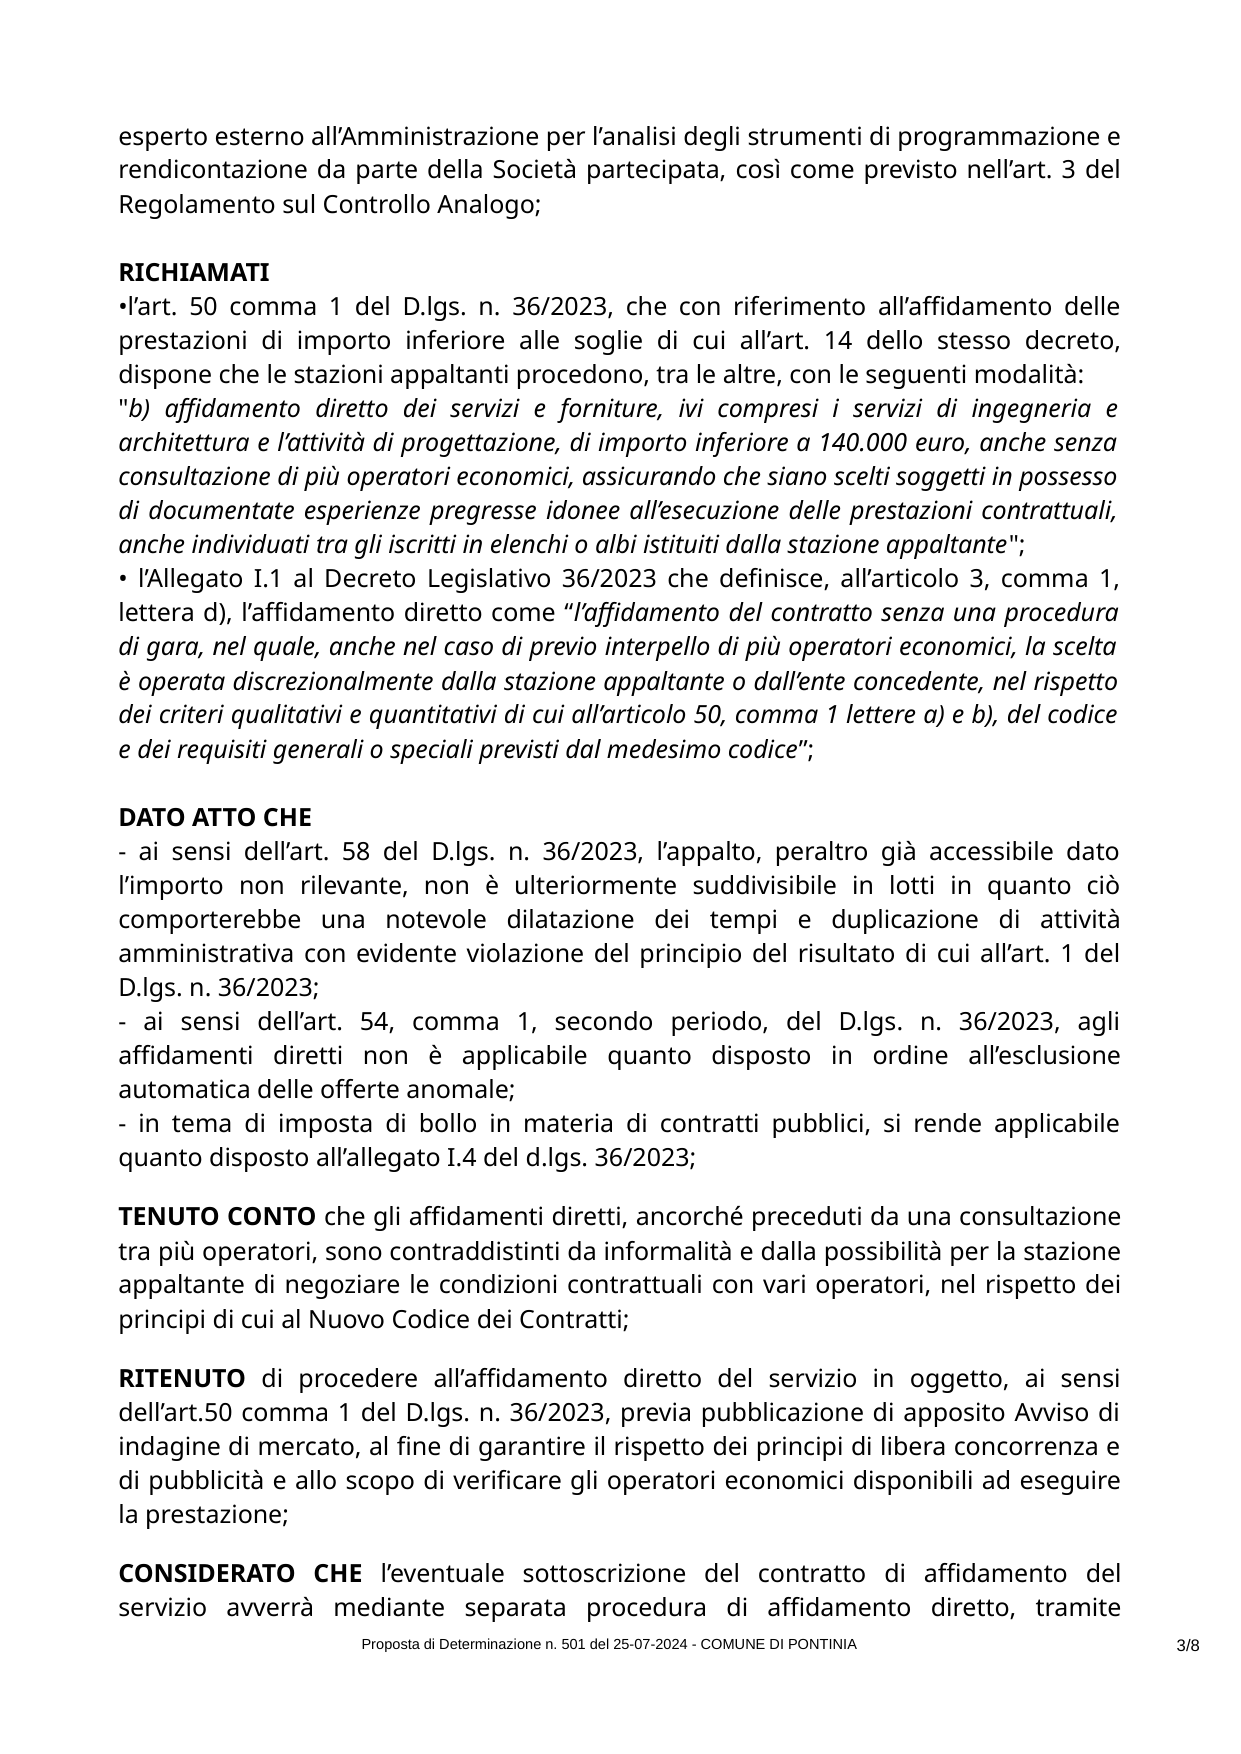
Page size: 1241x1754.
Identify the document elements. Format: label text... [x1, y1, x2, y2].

text CONSIDERATO CHE l’eventuale sottoscrizione del contratto di affidamento del servizio avverrà mediante separata procedura di affidamento diretto, tramite [118, 1556, 1122, 1624]
text •l’art. 50 comma 1 del D.lgs. n. 36/2023, che con riferimento all’affidamento delle prestazioni di importo inferiore alle soglie di cui all’art. 14 dello stesso decreto, dispone che le stazioni appaltanti procedono, tra le altre, con le seguenti modalità: [118, 288, 1122, 391]
text RITENUTO di procedere all’affidamento diretto del servizio in oggetto, ai sensi dell’art.50 comma 1 del D.lgs. n. 36/2023, previa pubblicazione di apposito Avviso di indagine di mercato, al fine di garantire il rispetto dei principi di libera concorrenza e di pubblicità e allo scopo di verificare gli operatori economici disponibili ad eseguire la prestazione; [118, 1360, 1122, 1531]
text • l’Allegato I.1 al Decreto Legislativo 36/2023 che definisce, all’articolo 3, comma 1, lettera d), l’affidamento diretto come “l’affidamento del contratto senza una procedura di gara, nel quale, anche nel caso di previo interpello di più operatori economici, la scelta è operata discrezionalmente dalla stazione appaltante o dall’ente concedente, nel rispetto dei criteri qualitativi e quantitativi di cui all’articolo 50, comma 1 lettere a) e b), del codice e dei requisiti generali o speciali previsti dal medesimo codice”; [118, 561, 1122, 765]
text DATO ATTO CHE [118, 799, 1122, 833]
text "b) affidamento diretto dei servizi e forniture, ivi compresi i servizi di ingegneria e architettura e l’attività di progettazione, di importo inferiore a 140.000 euro, anche senza consultazione di più operatori economici, assicurando che siano scelti soggetti in possesso di documentate esperienze pregresse idonee all’esecuzione delle prestazioni contrattuali, anche individuati tra gli iscritti in elenchi o albi istituiti dalla stazione appaltante"; [118, 391, 1122, 561]
text - ai sensi dell’art. 54, comma 1, secondo periodo, del D.lgs. n. 36/2023, agli affidamenti diretti non è applicabile quanto disposto in ordine all’esclusione automatica delle offerte anomale; [118, 1004, 1122, 1106]
text esperto esterno all’Amministrazione per l’analisi degli strumenti di programmazione e rendicontazione da parte della Società partecipata, così come previsto nell’art. 3 del Regolamento sul Controllo Analogo; [118, 118, 1122, 220]
text TENUTO CONTO che gli affidamenti diretti, ancorché preceduti da una consultazione tra più operatori, sono contraddistinti da informalità e dalla possibilità per la stazione appaltante di negoziare le condizioni contrattuali con vari operatori, nel rispetto dei principi di cui al Nuovo Codice dei Contratti; [118, 1199, 1122, 1335]
text RICHIAMATI [118, 254, 1122, 288]
text - ai sensi dell’art. 58 del D.lgs. n. 36/2023, l’appalto, peraltro già accessibile dato l’importo non rilevante, non è ulteriormente suddivisibile in lotti in quanto ciò comporterebbe una notevole dilatazione dei tempi e duplicazione di attività amministrativa con evidente violazione del principio del risultato di cui all’art. 1 del D.lgs. n. 36/2023; [118, 833, 1122, 1004]
text - in tema di imposta di bollo in materia di contratti pubblici, si rende applicabile quanto disposto all’allegato I.4 del d.lgs. 36/2023; [118, 1106, 1122, 1174]
